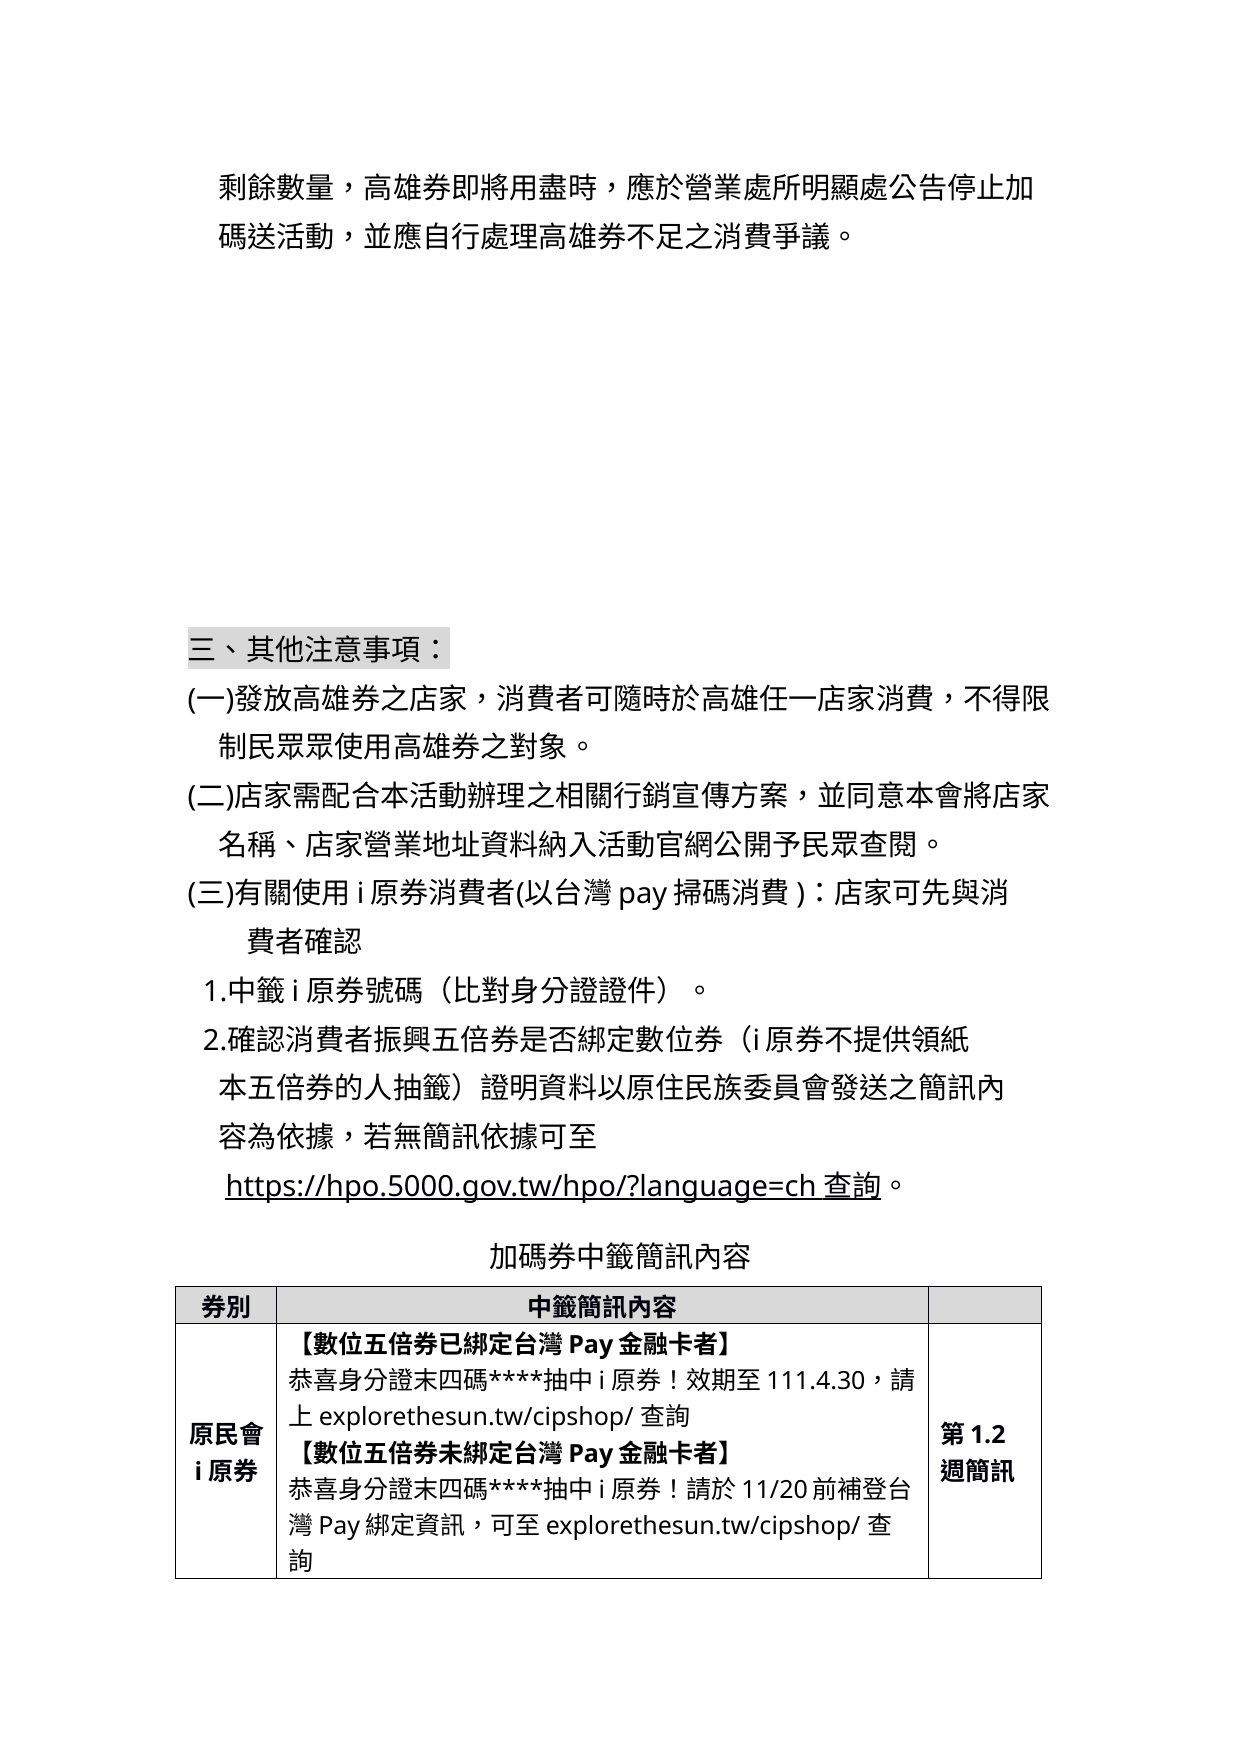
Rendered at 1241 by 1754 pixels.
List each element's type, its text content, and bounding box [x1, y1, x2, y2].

text 2.確認消費者振興五倍券是否綁定數位券（i原券不提供領紙 [187, 1016, 1053, 1058]
text 三、其他注意事項： [187, 627, 1053, 669]
table_cell 第1.2週簡訊 [929, 1324, 1041, 1578]
text 碼送活動，並應自行處理高雄券不足之消費爭議。 [187, 213, 1053, 255]
text 加碼券中籤簡訊內容 [187, 1211, 1053, 1286]
text (二)店家需配合本活動辦理之相關行銷宣傳方案，並同意本會將店家 [187, 773, 1053, 815]
text 名稱、店家營業地址資料納入活動官網公開予民眾查閱。 [187, 821, 1053, 864]
text 費者確認 [187, 919, 1053, 961]
text 1.中籤i 原券號碼（比對身分證證件）。 [187, 967, 1053, 1010]
text https://hpo.5000.gov.tw/hpo/?language=ch查詢。 [187, 1162, 1053, 1204]
text 剩餘數量，高雄券即將用盡時，應於營業處所明顯處公告停止加 [187, 164, 1053, 207]
text (三)有關使用i原券消費者(以台灣pay掃碼消費 )：店家可先與消 [187, 870, 1053, 912]
text 制民眾眾使用高雄券之對象。 [187, 724, 1053, 766]
table_header 券別 [176, 1287, 276, 1323]
text (一)發放高雄券之店家，消費者可隨時於高雄任一店家消費，不得限 [187, 675, 1053, 718]
table_header [929, 1287, 1041, 1323]
text 本五倍券的人抽籤）證明資料以原住民族委員會發送之簡訊內 [187, 1065, 1053, 1107]
table_cell 原民會 i 原券 [176, 1324, 276, 1578]
table_cell 【數位五倍券已綁定台灣Pay金融卡者】 恭喜身分證末四碼****抽中i 原券！效期至111.4.30，請上 explorethesun.tw/cipshop/ 查詢 【數位五倍券未綁定台灣Pay金融卡者】 恭喜身分證末四碼****抽中i 原券！請於11/20前補登台灣Pay綁定資訊，可至 explorethesun.tw/cipshop/ 查詢 [277, 1324, 928, 1578]
text 容為依據，若無簡訊依據可至 [187, 1113, 1053, 1156]
table_header 中籤簡訊內容 [277, 1287, 928, 1323]
